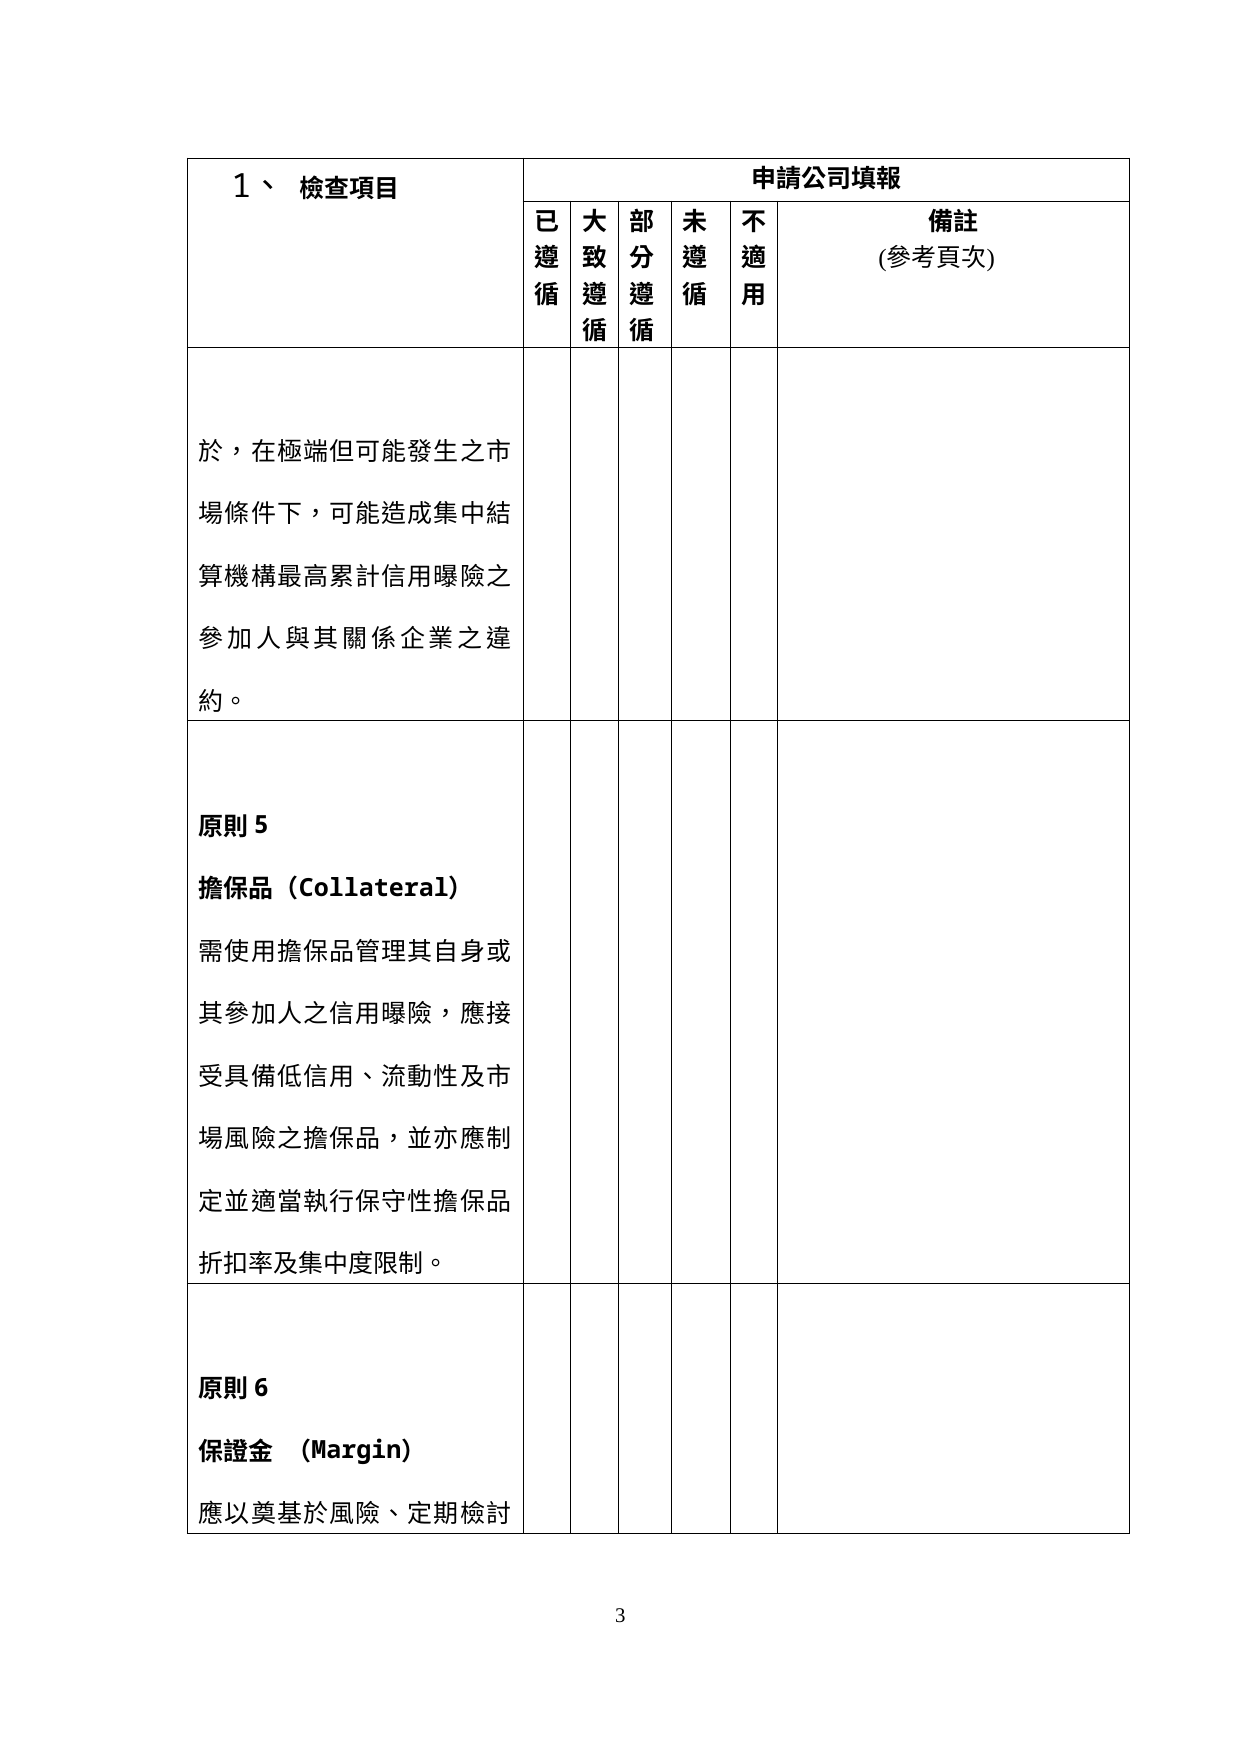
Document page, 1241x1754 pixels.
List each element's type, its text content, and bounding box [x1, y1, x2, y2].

table_cell [778, 721, 1129, 1282]
table_cell [619, 721, 671, 1282]
table_cell [672, 348, 730, 720]
table_cell 備註 (參考頁次) [778, 202, 1129, 347]
table_cell [731, 1284, 777, 1532]
table_cell 於，在極端但可能發生之市場條件下，可能造成集中結算機構最高累計信用曝險之參加人與其關係企業之違約。 [188, 348, 523, 720]
table_cell [571, 348, 618, 720]
table_cell [731, 721, 777, 1282]
table_header 申請公司填報 [524, 159, 1129, 201]
table_cell [778, 1284, 1129, 1532]
table_cell [672, 721, 730, 1282]
table_cell [571, 1284, 618, 1532]
table_cell [731, 348, 777, 720]
table_cell 部分遵循 [619, 202, 671, 347]
table_cell [524, 348, 570, 720]
table_cell [619, 1284, 671, 1532]
table_cell 已遵循 [524, 202, 570, 347]
table_cell [571, 721, 618, 1282]
table_cell [619, 348, 671, 720]
table_cell 不適用 [731, 202, 777, 347]
table_cell [778, 348, 1129, 720]
table_cell 原則6 保證金 （Margin） 應以奠基於風險、定期檢討 [188, 1284, 523, 1532]
table_cell [524, 1284, 570, 1532]
table_cell 原則5 擔保品（Collateral） 需使用擔保品管理其自身或其參加人之信用曝險，應接受具備低信用、流動性及市場風險之擔保品，並亦應制定並適當執行保守性擔保品折扣率及集中度限制。 [188, 721, 523, 1282]
table_cell 未遵循 [672, 202, 730, 347]
table_cell [672, 1284, 730, 1532]
table_cell [524, 721, 570, 1282]
table_cell 大致遵循 [571, 202, 618, 347]
table_header 檢查項目 [188, 159, 523, 347]
